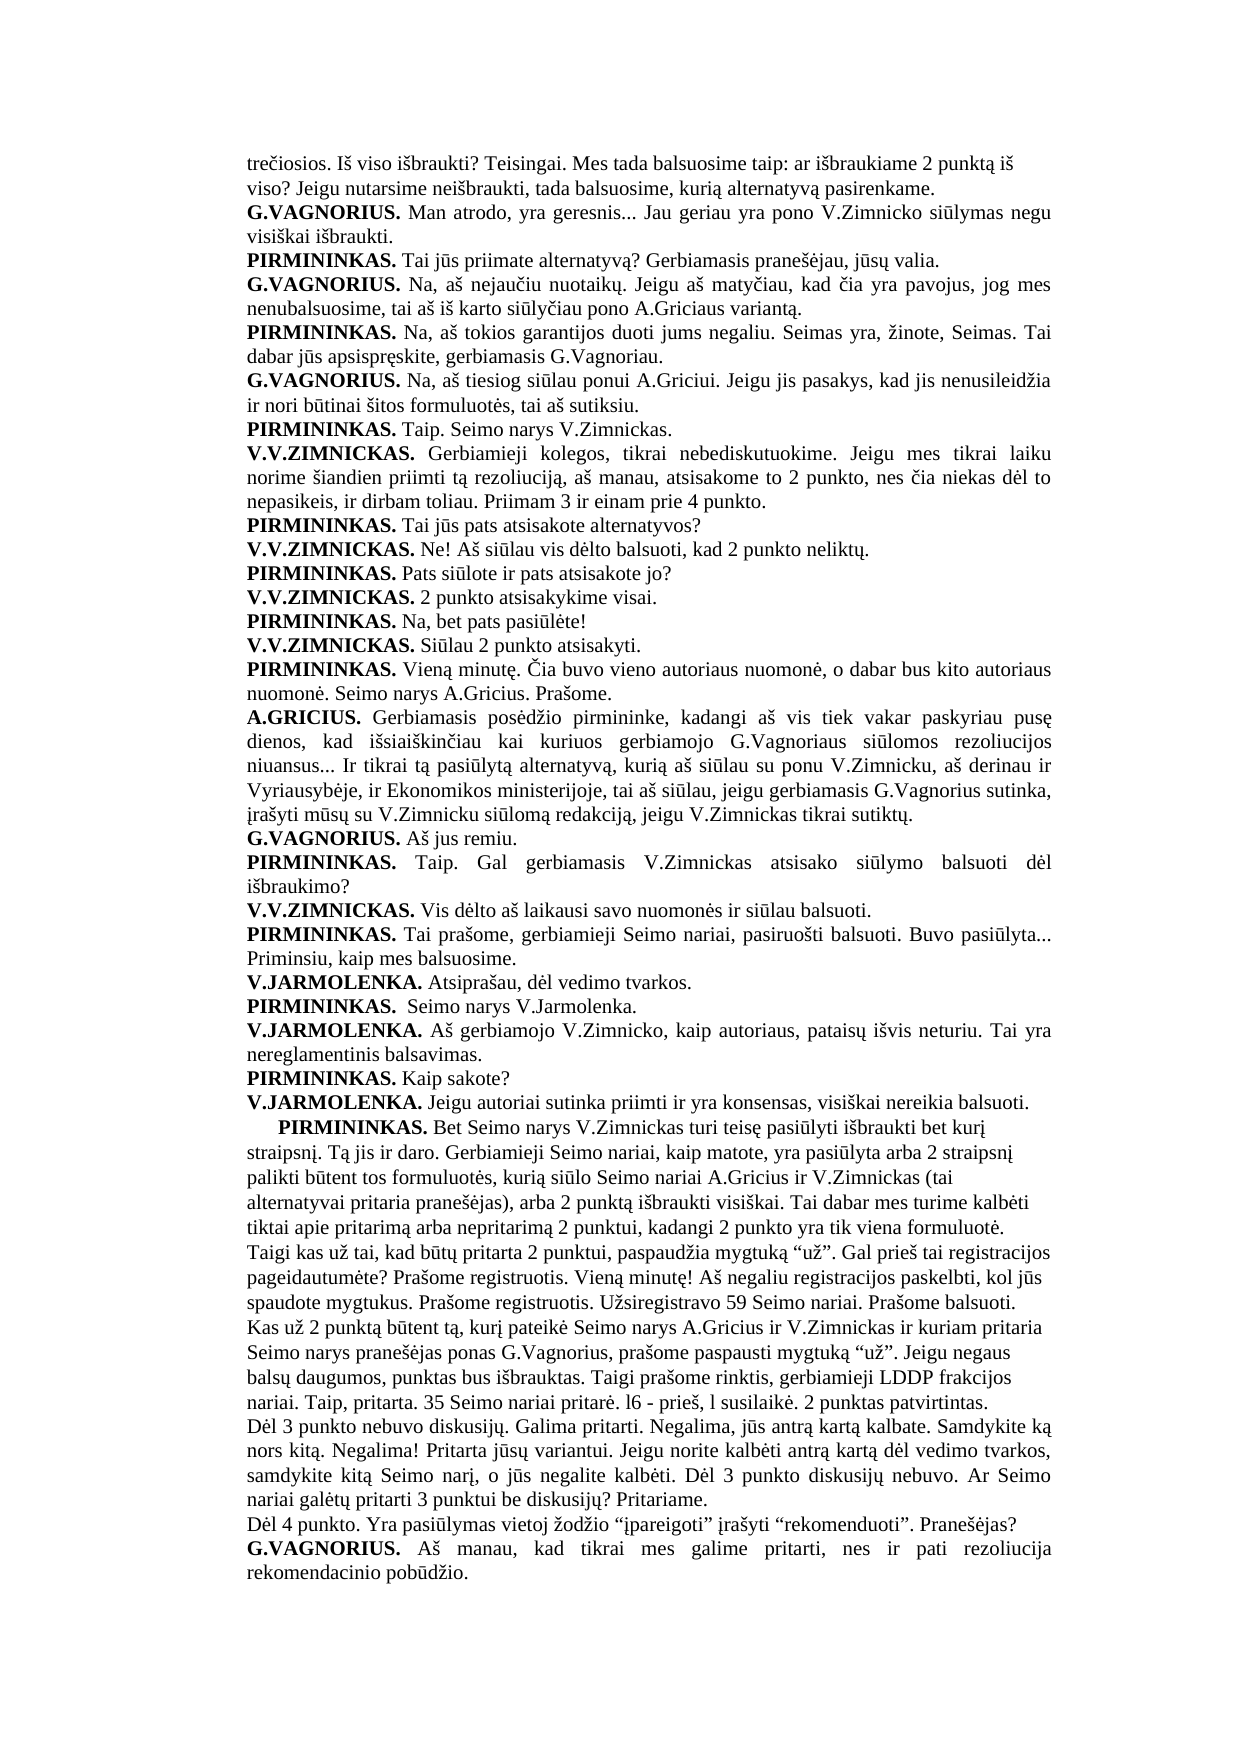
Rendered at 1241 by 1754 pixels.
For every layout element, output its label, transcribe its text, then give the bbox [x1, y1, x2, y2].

text Dėl 3 punkto nebuvo diskusijų. Galima pritarti. Negalima, jūs antrą kartą kalbate. Samdykite ką nors kitą. Negalima! Pritarta jūsų variantui. Jeigu norite kalbėti antrą kartą dėl vedimo tvarkos, samdykite kitą Seimo narį, o jūs negalite kalbėti. Dėl 3 punkto diskusijų nebuvo. Ar Seimo nariai galėtų pritarti 3 punktui be diskusijų? Pritariame. [247, 1414, 1053, 1511]
text V.V.ZIMNICKAS. 2 punkto atsisakykime visai. [247, 585, 1053, 609]
text A.GRICIUS. Gerbiamasis posėdžio pirmininke, kadangi aš vis tiek vakar paskyriau pusę dienos, kad išsiaiškinčiau kai kuriuos gerbiamojo G.Vagnoriaus siūlomos rezoliucijos niuansus... Ir tikrai tą pasiūlytą alternatyvą, kurią aš siūlau su ponu V.Zimnicku, aš derinau ir Vyriausybėje, ir Ekonomikos ministerijoje, tai aš siūlau, jeigu gerbiamasis G.Vagnorius sutinka, įrašyti mūsų su V.Zimnicku siūlomą redakciją, jeigu V.Zimnickas tikrai sutiktų. [247, 705, 1053, 826]
text V.V.ZIMNICKAS. Siūlau 2 punkto atsisakyti. [247, 633, 1053, 657]
text PIRMININKAS. Bet Seimo narys V.Zimnickas turi teisę pasiūlyti išbraukti bet kurį straipsnį. Tą jis ir daro. Gerbiamieji Seimo nariai, kaip matote, yra pasiūlyta arba 2 straipsnį palikti būtent tos formuluotės, kurią siūlo Seimo nariai A.Gricius ir V.Zimnickas (tai alternatyvai pritaria pranešėjas), arba 2 punktą išbraukti visiškai. Tai dabar mes turime kalbėti tiktai apie pritarimą arba nepritarimą 2 punktui, kadangi 2 punkto yra tik viena formuluotė. Taigi kas už tai, kad būtų pritarta 2 punktui, paspaudžia mygtuką “už”. Gal prieš tai registracijos pageidautumėte? Prašome registruotis. Vieną minutę! Aš negaliu registracijos paskelbti, kol jūs spaudote mygtukus. Prašome registruotis. Užsiregistravo 59 Seimo nariai. Prašome balsuoti. Kas už 2 punktą būtent tą, kurį pateikė Seimo narys A.Gricius ir V.Zimnickas ir kuriam pritaria Seimo narys pranešėjas ponas G.Vagnorius, prašome paspausti mygtuką “už”. Jeigu negaus balsų daugumos, punktas bus išbrauktas. Taigi prašome rinktis, gerbiamieji LDDP frakcijos nariai. Taip, pritarta. 35 Seimo nariai pritarė. l6 - prieš, l susilaikė. 2 punktas patvirtintas. [247, 1114, 1053, 1414]
text PIRMININKAS. Vieną minutę. Čia buvo vieno autoriaus nuomonė, o dabar bus kito autoriaus nuomonė. Seimo narys A.Gricius. Prašome. [247, 657, 1053, 705]
text PIRMININKAS. Pats siūlote ir pats atsisakote jo? [247, 561, 1053, 585]
text Dėl 4 punkto. Yra pasiūlymas vietoj žodžio “įpareigoti” įrašyti “rekomenduoti”. Pranešėjas? [247, 1511, 1053, 1536]
text V.V.ZIMNICKAS. Ne! Aš siūlau vis dėlto balsuoti, kad 2 punkto neliktų. [247, 537, 1053, 561]
text V.JARMOLENKA. Jeigu autoriai sutinka priimti ir yra konsensas, visiškai nereikia balsuoti. [247, 1090, 1053, 1114]
text PIRMININKAS. Tai jūs priimate alternatyvą? Gerbiamasis pranešėjau, jūsų valia. [247, 248, 1053, 272]
text PIRMININKAS. Na, aš tokios garantijos duoti jums negaliu. Seimas yra, žinote, Seimas. Tai dabar jūs apsispręskite, gerbiamasis G.Vagnoriau. [247, 320, 1053, 368]
text PIRMININKAS. Seimo narys V.Jarmolenka. [247, 994, 1053, 1018]
text V.JARMOLENKA. Atsiprašau, dėl vedimo tvarkos. [247, 970, 1053, 994]
text G.VAGNORIUS. Na, aš nejaučiu nuotaikų. Jeigu aš matyčiau, kad čia yra pavojus, jog mes nenubalsuosime, tai aš iš karto siūlyčiau pono A.Griciaus variantą. [247, 272, 1053, 320]
text G.VAGNORIUS. Aš manau, kad tikrai mes galime pritarti, nes ir pati rezoliucija rekomendacinio pobūdžio. [247, 1536, 1053, 1584]
text V.V.ZIMNICKAS. Vis dėlto aš laikausi savo nuomonės ir siūlau balsuoti. [247, 898, 1053, 922]
text PIRMININKAS. Tai prašome, gerbiamieji Seimo nariai, pasiruošti balsuoti. Buvo pasiūlyta... Priminsiu, kaip mes balsuosime. [247, 922, 1053, 970]
text PIRMININKAS. Kaip sakote? [247, 1066, 1053, 1090]
text G.VAGNORIUS. Man atrodo, yra geresnis... Jau geriau yra pono V.Zimnicko siūlymas negu visiškai išbraukti. [247, 200, 1053, 248]
text trečiosios. Iš viso išbraukti? Teisingai. Mes tada balsuosime taip: ar išbraukiame 2 punktą iš viso? Jeigu nutarsime neišbraukti, tada balsuosime, kurią alternatyvą pasirenkame. [247, 150, 1053, 200]
text V.V.ZIMNICKAS. Gerbiamieji kolegos, tikrai nebediskutuokime. Jeigu mes tikrai laiku norime šiandien priimti tą rezoliuciją, aš manau, atsisakome to 2 punkto, nes čia niekas dėl to nepasikeis, ir dirbam toliau. Priimam 3 ir einam prie 4 punkto. [247, 441, 1053, 513]
text G.VAGNORIUS. Aš jus remiu. [247, 826, 1053, 850]
text G.VAGNORIUS. Na, aš tiesiog siūlau ponui A.Griciui. Jeigu jis pasakys, kad jis nenusileidžia ir nori būtinai šitos formuluotės, tai aš sutiksiu. [247, 368, 1053, 417]
text PIRMININKAS. Taip. Seimo narys V.Zimnickas. [247, 417, 1053, 441]
text V.JARMOLENKA. Aš gerbiamojo V.Zimnicko, kaip autoriaus, pataisų išvis neturiu. Tai yra nereglamentinis balsavimas. [247, 1018, 1053, 1066]
text PIRMININKAS. Na, bet pats pasiūlėte! [247, 609, 1053, 633]
text PIRMININKAS. Taip. Gal gerbiamasis V.Zimnickas atsisako siūlymo balsuoti dėl išbraukimo? [247, 850, 1053, 898]
text PIRMININKAS. Tai jūs pats atsisakote alternatyvos? [247, 513, 1053, 537]
